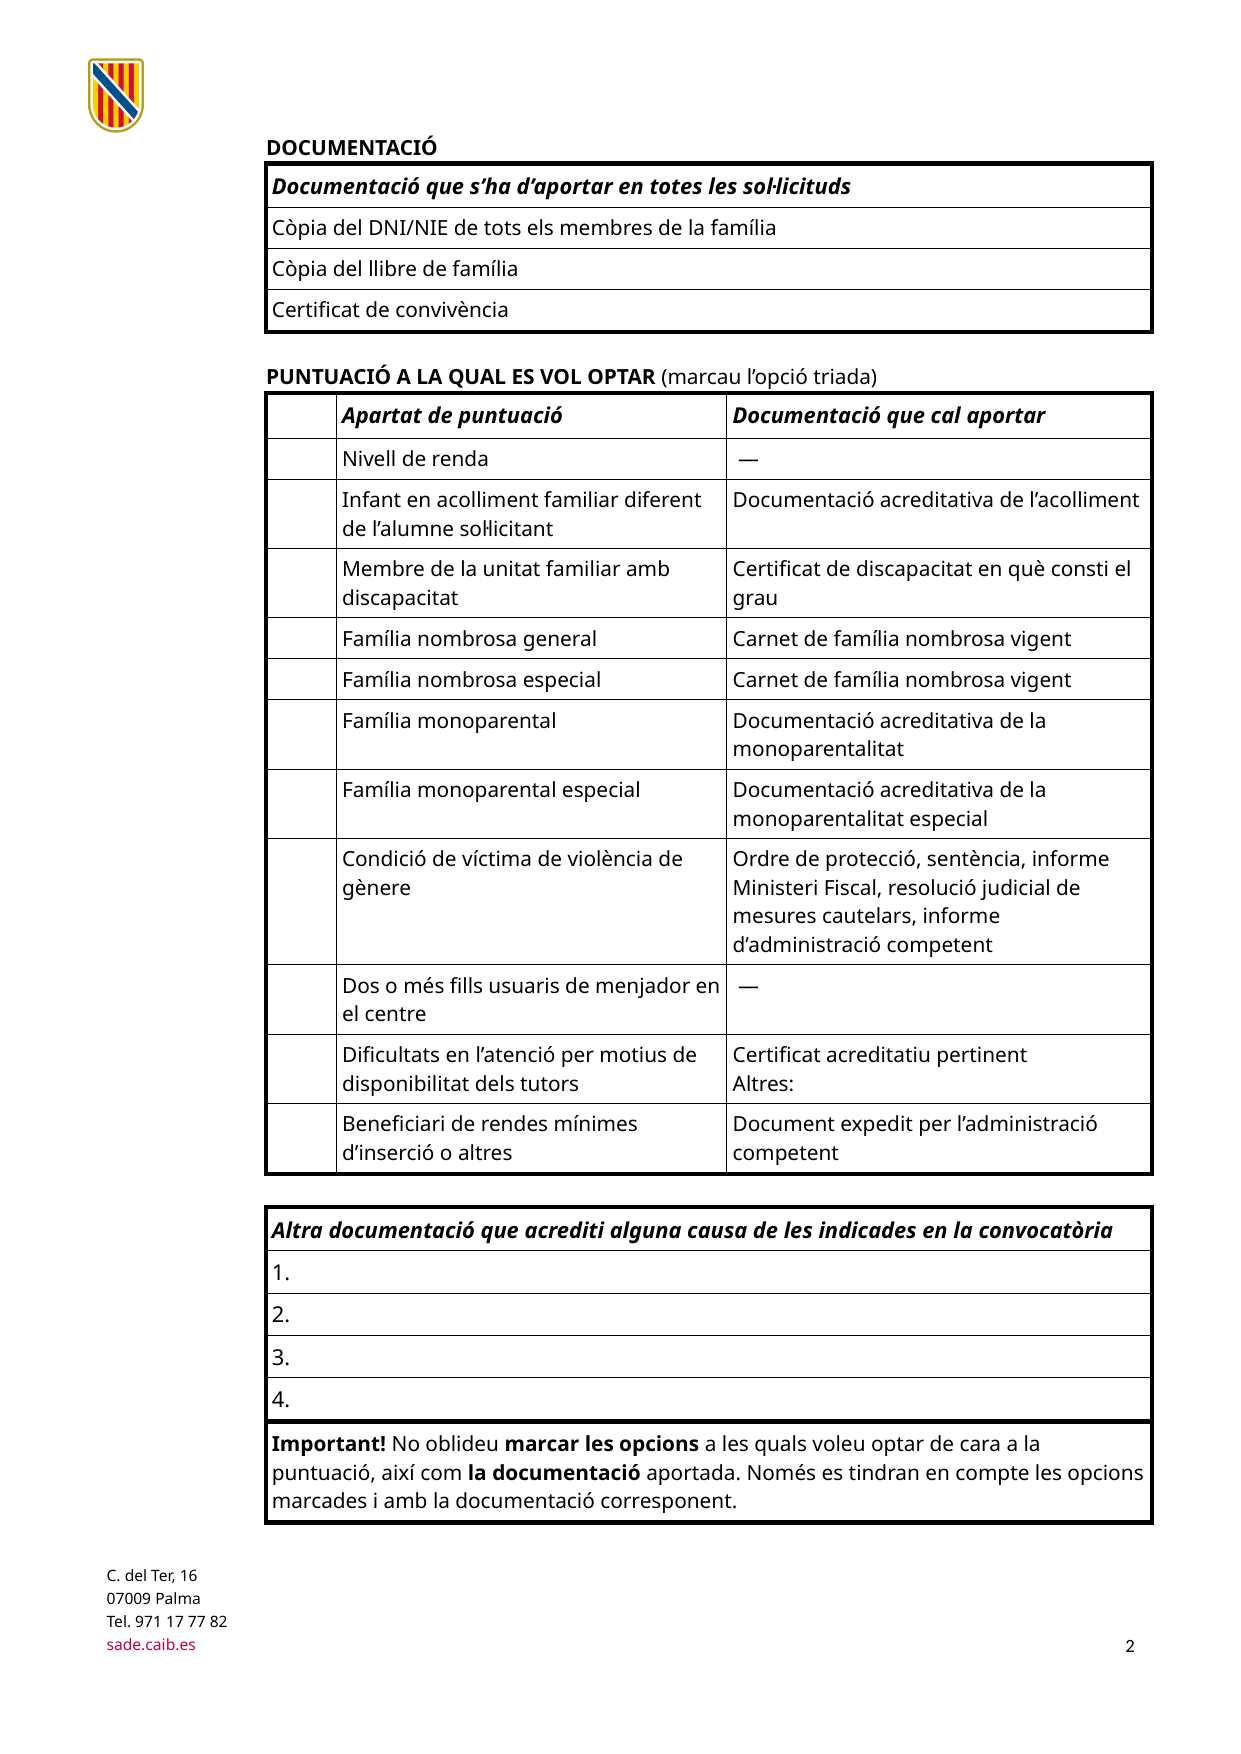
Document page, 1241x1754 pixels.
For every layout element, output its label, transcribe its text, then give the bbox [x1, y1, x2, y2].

table_cell [268, 965, 336, 1033]
table_header Altra documentació que acrediti alguna causa de les indicades en la convocatòria [268, 1209, 1150, 1250]
table_cell Certificat de convivència [268, 290, 1150, 329]
table_cell Família monoparental especial [337, 770, 726, 838]
table_cell Ordre de protecció, sentència, informe Ministeri Fiscal, resolució judicial de mesures cautelars, informe d’administració competent [727, 839, 1150, 964]
table_cell [268, 700, 336, 768]
table_cell Condició de víctima de violència de gènere [337, 839, 726, 964]
table_cell 1. [268, 1251, 1150, 1292]
table_cell Còpia del llibre de família [268, 249, 1150, 289]
table_cell — [727, 965, 1150, 1033]
table_cell Família nombrosa especial [337, 659, 726, 699]
table_cell Infant en acolliment familiar diferent de l’alumne sol·licitant [337, 480, 726, 548]
table_cell 2. [268, 1294, 1150, 1335]
table_cell Família monoparental [337, 700, 726, 768]
table_cell 4. [268, 1378, 1150, 1419]
table_cell Documentació acreditativa de la monoparentalitat especial [727, 770, 1150, 838]
table_cell Dos o més fills usuaris de menjador en el centre [337, 965, 726, 1033]
table_header Apartat de puntuació [337, 395, 726, 437]
table_cell Família nombrosa general [337, 618, 726, 658]
text DOCUMENTACIÓ [266, 133, 1152, 161]
table_cell [268, 480, 336, 548]
table_cell — [727, 439, 1150, 478]
table_cell Còpia del DNI/NIE de tots els membres de la família [268, 208, 1150, 248]
table_cell Certificat acreditatiu pertinent Altres: [727, 1035, 1150, 1103]
table_cell Certificat de discapacitat en què consti el grau [727, 549, 1150, 617]
table_header Documentació que cal aportar [727, 395, 1150, 437]
table_cell Documentació acreditativa de la monoparentalitat [727, 700, 1150, 768]
table_cell [268, 770, 336, 838]
table_cell Nivell de renda [337, 439, 726, 478]
table_cell Document expedit per l’administració competent [727, 1104, 1150, 1172]
table_cell [268, 618, 336, 658]
table_cell Membre de la unitat familiar amb discapacitat [337, 549, 726, 617]
table_cell Beneficiari de rendes mínimes d’inserció o altres [337, 1104, 726, 1172]
table_cell [268, 549, 336, 617]
text PUNTUACIÓ A LA QUAL ES VOL OPTAR (marcau l’opció triada) [266, 362, 1152, 391]
table_cell 3. [268, 1336, 1150, 1377]
table_header [268, 395, 336, 437]
table_cell Documentació acreditativa de l’acolliment [727, 480, 1150, 548]
table_cell [268, 1104, 336, 1172]
table_cell [268, 659, 336, 699]
table_cell Carnet de família nombrosa vigent [727, 659, 1150, 699]
table_cell Dificultats en l’atenció per motius de disponibilitat dels tutors [337, 1035, 726, 1103]
table_header Documentació que s’ha d’aportar en totes les sol·licituds [268, 166, 1150, 207]
picture [70, 30, 162, 161]
table_cell Important! No oblideu marcar les opcions a les quals voleu optar de cara a la puntuació, així com la documentació aportada. Només es tindran en compte les opcions marcades i amb la documentació corresponent. [268, 1424, 1150, 1520]
table_cell [268, 1035, 336, 1103]
table_cell Carnet de família nombrosa vigent [727, 618, 1150, 658]
table_cell [268, 439, 336, 478]
table_cell [268, 839, 336, 964]
